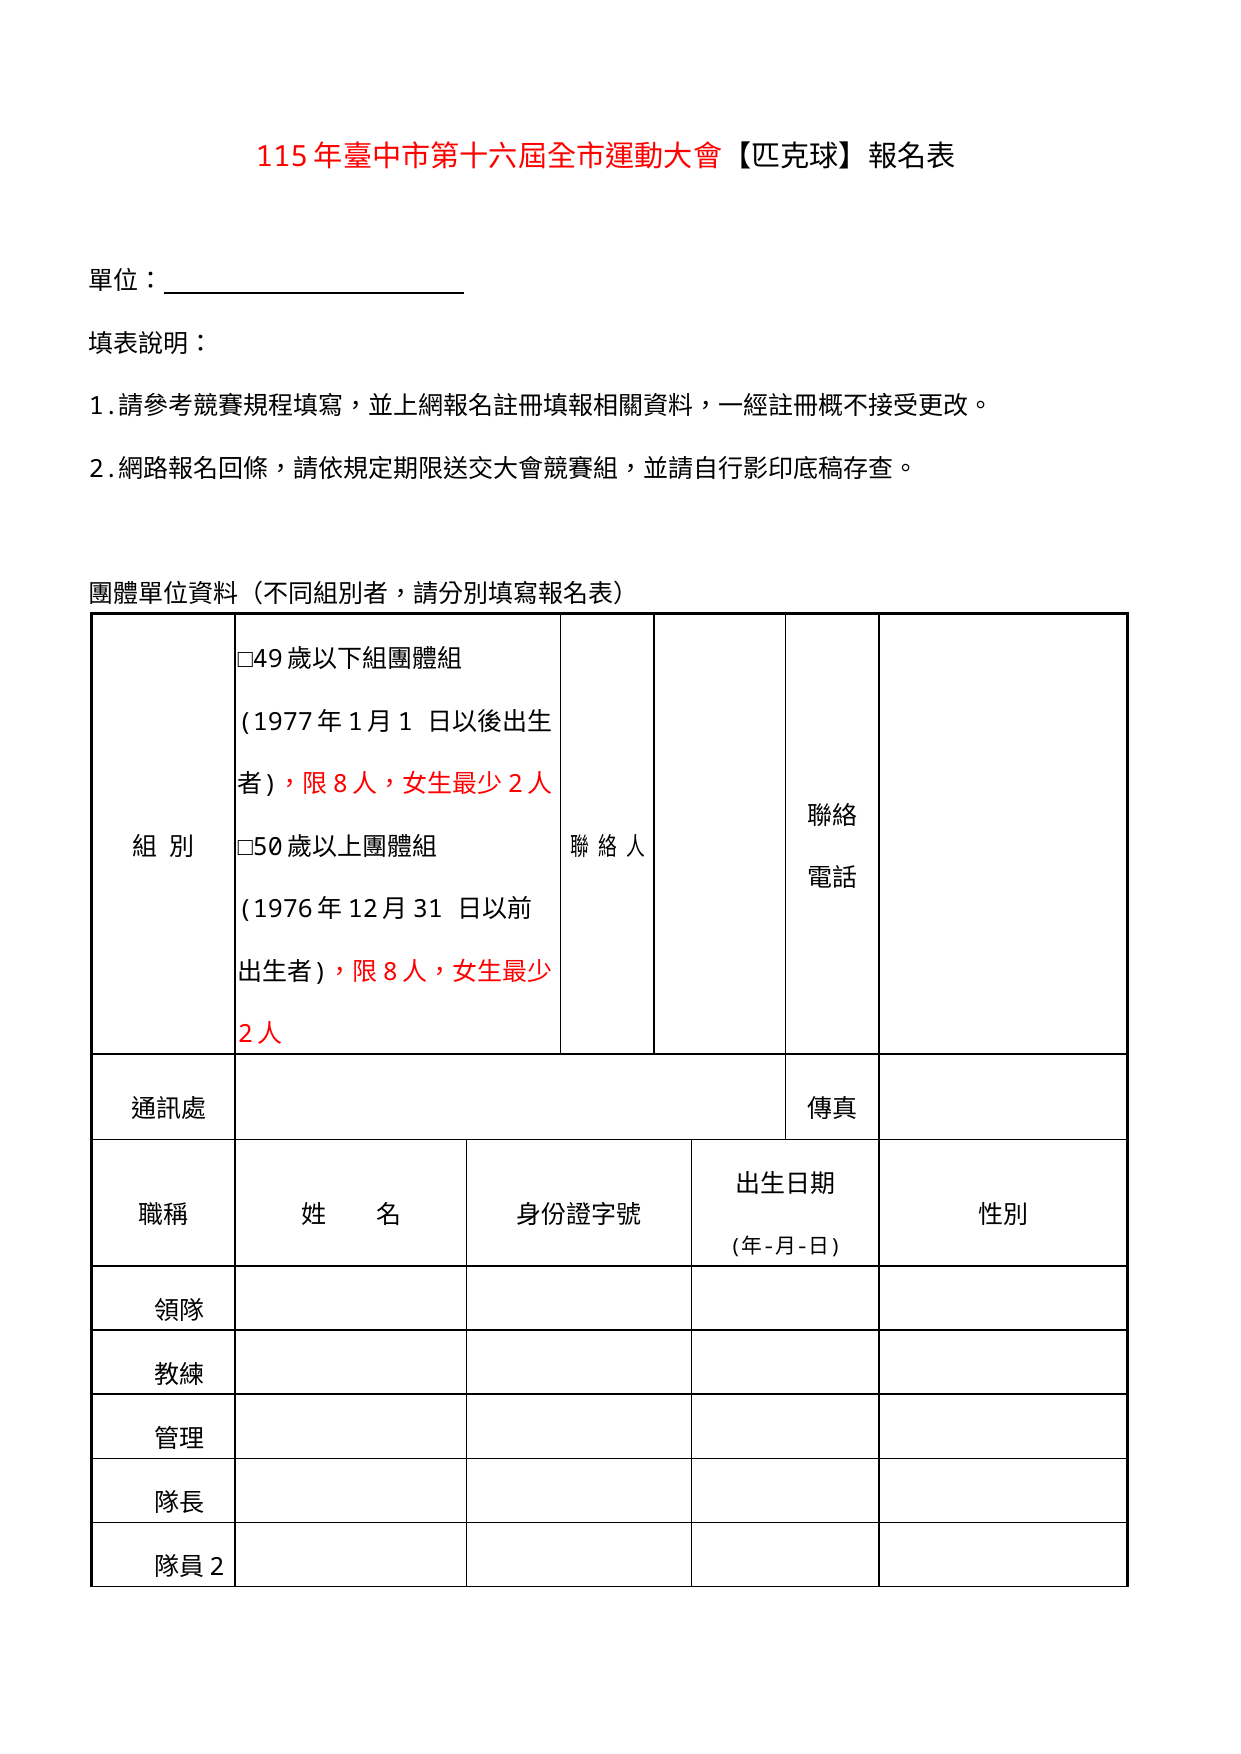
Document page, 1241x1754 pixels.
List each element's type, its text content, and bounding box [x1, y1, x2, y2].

table_cell [880, 1267, 1126, 1329]
table_cell 職稱 [93, 1140, 234, 1265]
table_cell [692, 1523, 878, 1586]
table_cell 管理 [93, 1395, 234, 1457]
table_cell [236, 1055, 785, 1139]
text 1.請參考競賽規程填寫，並上網報名註冊填報相關資料，一經註冊概不接受更改。 [89, 362, 1122, 425]
table_cell [880, 1055, 1126, 1139]
table_cell [692, 1395, 878, 1457]
table_cell [467, 1459, 691, 1521]
table_cell [467, 1331, 691, 1393]
table_header [880, 615, 1126, 1053]
table_cell 隊長 [93, 1459, 234, 1521]
table_cell [692, 1267, 878, 1329]
table_cell [880, 1523, 1126, 1586]
table_cell [692, 1331, 878, 1393]
text 2.網路報名回條，請依規定期限送交大會競賽組，並請自行影印底稿存查。 [89, 425, 1122, 487]
table_header 聯 絡 人 [561, 615, 653, 1053]
table_cell [236, 1267, 466, 1329]
table_cell [236, 1523, 466, 1586]
table_cell [467, 1267, 691, 1329]
table_cell [467, 1523, 691, 1586]
table_cell 傳真 [786, 1055, 878, 1139]
table_cell 隊員2 [93, 1523, 234, 1586]
table_header 聯絡 電話 [786, 615, 878, 1053]
table_cell [236, 1395, 466, 1457]
text 團體單位資料（不同組別者，請分別填寫報名表） [89, 550, 1122, 612]
table_cell 身份證字號 [467, 1140, 691, 1265]
text 115年臺中市第十六屆全市運動大會【匹克球】報名表 [89, 112, 1122, 175]
table_cell [880, 1459, 1126, 1521]
table_cell 領隊 [93, 1267, 234, 1329]
table_cell 姓 名 [236, 1140, 466, 1265]
table_cell [236, 1459, 466, 1521]
table_cell 教練 [93, 1331, 234, 1393]
table_cell 性別 [880, 1140, 1126, 1265]
table_cell [236, 1331, 466, 1393]
table_header [655, 615, 785, 1053]
table_cell 通訊處 [93, 1055, 234, 1139]
table_cell [880, 1331, 1126, 1393]
table_header □49歲以下組團體組 (1977年1月1 日以後出生者)，限8人，女生最少2人 □50歲以上團體組 (1976年12月31 日以前出生者)，限8人，女生最少2人 [236, 615, 560, 1053]
table_cell [467, 1395, 691, 1457]
table_header 組 別 [93, 615, 234, 1053]
table_cell 出生日期 (年-月-日) [692, 1140, 878, 1265]
text 單位： [89, 237, 1122, 300]
table_cell [880, 1395, 1126, 1457]
table_cell [692, 1459, 878, 1521]
text 填表說明： [89, 300, 1122, 362]
